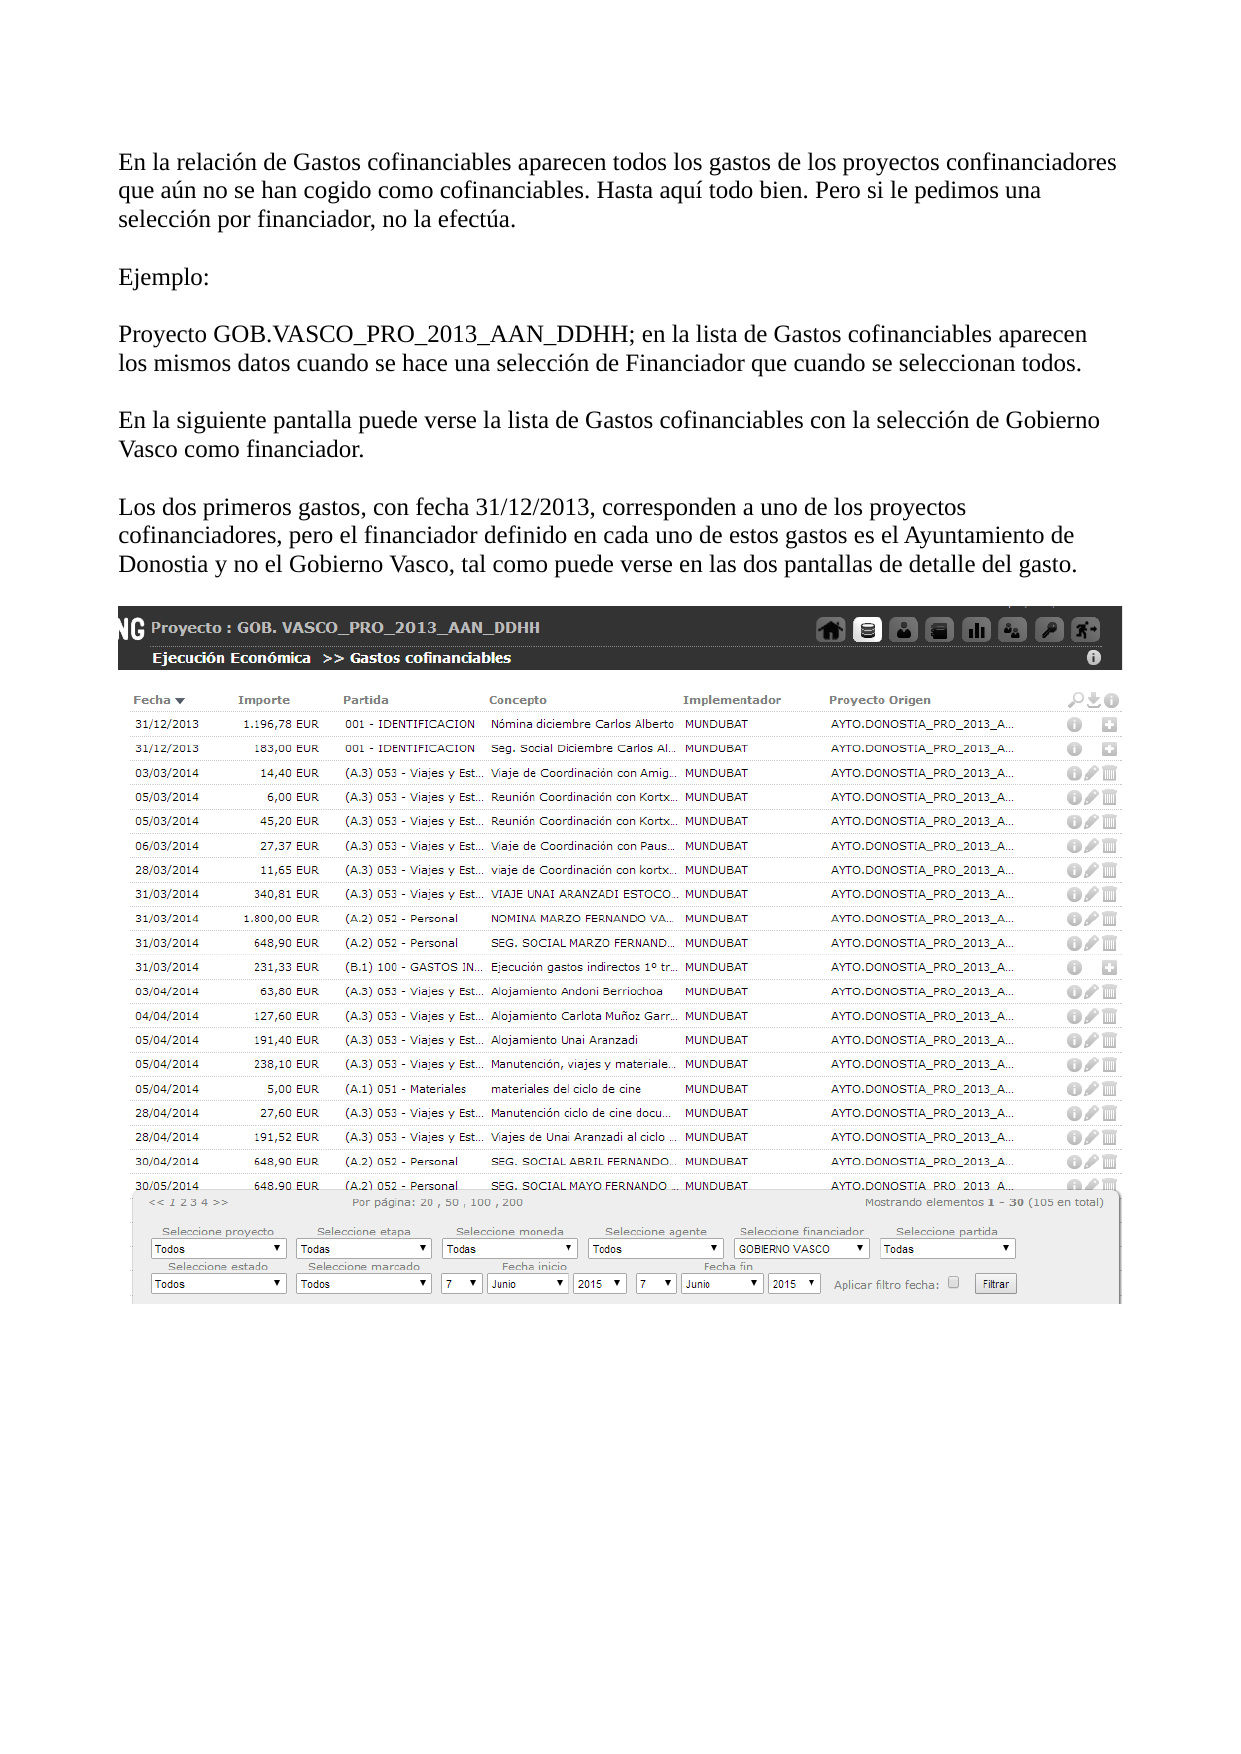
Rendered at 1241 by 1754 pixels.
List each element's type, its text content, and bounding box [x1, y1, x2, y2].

text Ejemplo: [118, 262, 1122, 291]
text Los dos primeros gastos, con fecha 31/12/2013, corresponden a uno de los proyectos cofinanciadores, pero el financiador definido en cada uno de estos gastos es el Ayuntamiento de Donostia y no el Gobierno Vasco, tal como puede verse en las dos pantallas de detalle del gasto. [118, 492, 1122, 578]
text En la siguiente pantalla puede verse la lista de Gastos cofinanciables con la selección de Gobierno Vasco como financiador. [118, 406, 1122, 463]
picture [118, 606, 1123, 1304]
text Proyecto GOB.VASCO_PRO_2013_AAN_DDHH; en la lista de Gastos cofinanciables aparecen los mismos datos cuando se hace una selección de Financiador que cuando se seleccionan todos. [118, 319, 1122, 377]
text En la relación de Gastos cofinanciables aparecen todos los gastos de los proyectos confinanciadores que aún no se han cogido como cofinanciables. Hasta aquí todo bien. Pero si le pedimos una selección por financiador, no la efectúa. [118, 147, 1122, 233]
